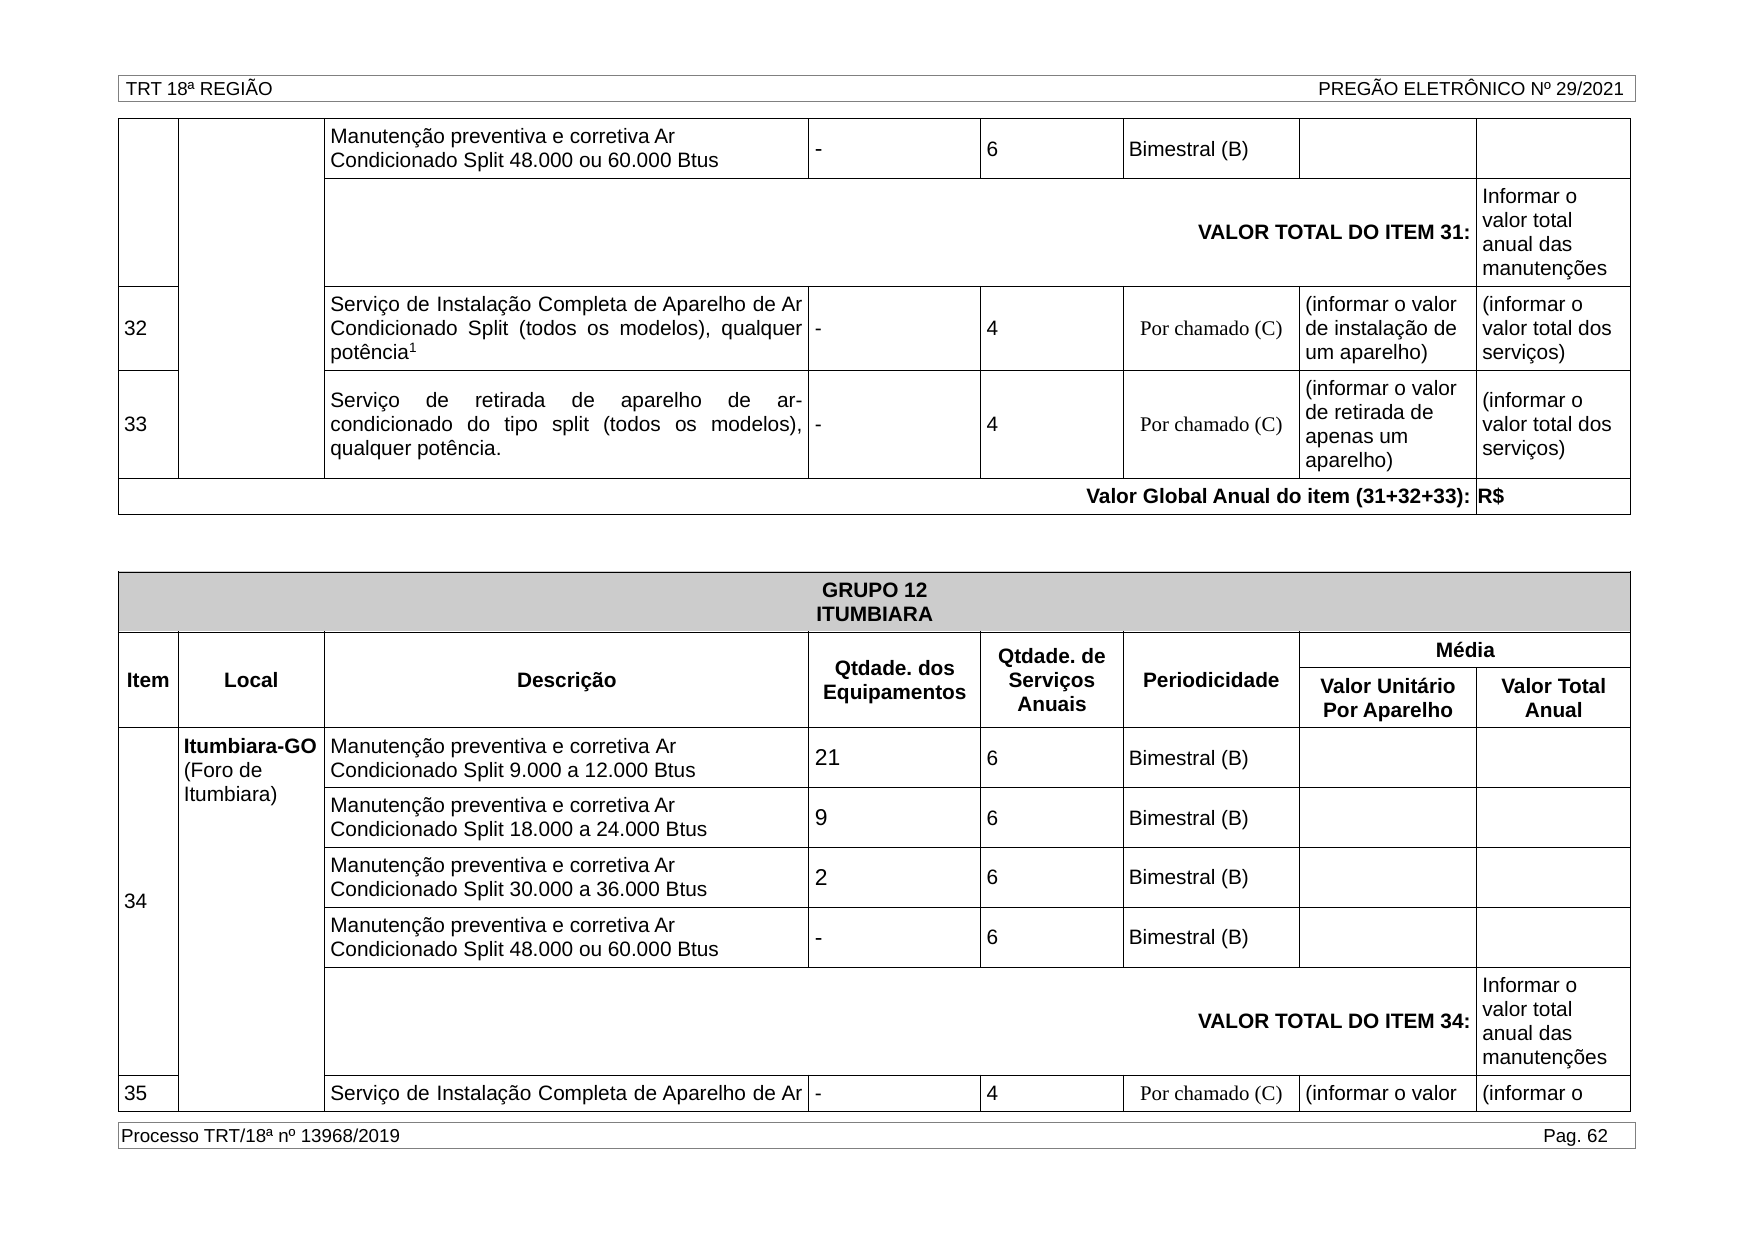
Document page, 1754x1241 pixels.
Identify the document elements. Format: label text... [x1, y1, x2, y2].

table_cell [1300, 119, 1476, 178]
table_cell Bimestral (B) [1124, 908, 1299, 967]
table_cell Local [179, 633, 324, 727]
table_cell Manutenção preventiva e corretiva Ar Condicionado Split 18.000 a 24.000 Btus [325, 788, 808, 847]
table_cell 21 [809, 728, 980, 787]
table_cell 6 [981, 908, 1123, 967]
table_cell (informar o valor de retirada de apenas um aparelho) [1300, 371, 1476, 477]
table_cell (informar o valor [1300, 1076, 1476, 1111]
table_cell Serviço de Instalação Completa de Aparelho de Ar Condicionado Split (todos os modelos), qualquer potência1 [325, 287, 808, 370]
table_cell [1300, 848, 1476, 907]
table_cell Informar o valor total anual das manutenções [1477, 968, 1630, 1074]
table_cell Por chamado (C) [1124, 1076, 1299, 1111]
table_cell [1477, 119, 1630, 178]
table_cell Por chamado (C) [1124, 287, 1299, 370]
table_cell (informar o valor de instalação de um aparelho) [1300, 287, 1476, 370]
table_cell 32 [119, 287, 178, 370]
table_cell [1477, 728, 1630, 787]
table_cell Manutenção preventiva e corretiva Ar Condicionado Split 9.000 a 12.000 Btus [325, 728, 808, 787]
table_cell Qtdade. dos Equipamentos [809, 633, 980, 727]
table_cell VALOR TOTAL DO ITEM 31: [325, 179, 1476, 286]
table_cell 35 [119, 1076, 178, 1111]
table_cell Itumbiara-GO (Foro de Itumbiara) [179, 728, 324, 1111]
table_cell 4 [981, 371, 1123, 477]
table_cell 6 [981, 788, 1123, 847]
table_cell Serviço de Instalação Completa de Aparelho de Ar [325, 1076, 808, 1111]
table_cell 2 [809, 848, 980, 907]
table_cell Bimestral (B) [1124, 728, 1299, 787]
table_cell Bimestral (B) [1124, 788, 1299, 847]
table_cell Bimestral (B) [1124, 848, 1299, 907]
table_cell Por chamado (C) [1124, 371, 1299, 477]
table_cell Bimestral (B) [1124, 119, 1299, 178]
table_cell 4 [981, 1076, 1123, 1111]
table_cell R$ [1477, 479, 1630, 513]
table_cell [179, 119, 324, 477]
table_cell 6 [981, 848, 1123, 907]
table_cell Valor Total Anual [1477, 668, 1630, 727]
table_cell Manutenção preventiva e corretiva Ar Condicionado Split 48.000 ou 60.000 Btus [325, 908, 808, 967]
table_cell Valor Unitário Por Aparelho [1300, 668, 1476, 727]
table_cell Periodicidade [1124, 633, 1299, 727]
table_cell [1300, 728, 1476, 787]
table_cell 33 [119, 371, 178, 477]
table_cell [1477, 788, 1630, 847]
table_cell Média [1300, 633, 1630, 667]
table_cell 9 [809, 788, 980, 847]
table_cell 34 [119, 728, 178, 1074]
table_cell (informar o valor total dos serviços) [1477, 371, 1630, 477]
table_cell (informar o [1477, 1076, 1630, 1111]
table_cell - [809, 287, 980, 370]
table_cell Manutenção preventiva e corretiva Ar Condicionado Split 48.000 ou 60.000 Btus [325, 119, 808, 178]
table_cell [1300, 908, 1476, 967]
table_cell - [809, 371, 980, 477]
table_cell Qtdade. de Serviços Anuais [981, 633, 1123, 727]
table_cell [119, 119, 178, 286]
table_cell 6 [981, 119, 1123, 178]
table_cell (informar o valor total dos serviços) [1477, 287, 1630, 370]
table_cell Manutenção preventiva e corretiva Ar Condicionado Split 30.000 a 36.000 Btus [325, 848, 808, 907]
table_cell Serviço de retirada de aparelho de ar-condicionado do tipo split (todos os modelos), qualquer potência. [325, 371, 808, 477]
table_cell [1300, 788, 1476, 847]
table_cell 6 [981, 728, 1123, 787]
table_cell Informar o valor total anual das manutenções [1477, 179, 1630, 286]
table_cell - [809, 1076, 980, 1111]
table_cell 4 [981, 287, 1123, 370]
table_cell VALOR TOTAL DO ITEM 34: [325, 968, 1476, 1074]
table_cell Descrição [325, 633, 808, 727]
table_header GRUPO 12 ITUMBIARA [119, 573, 1630, 631]
table_cell Valor Global Anual do item (31+32+33): [119, 479, 1476, 513]
table_cell - [809, 908, 980, 967]
table_cell [1477, 848, 1630, 907]
table_cell [1477, 908, 1630, 967]
table_cell - [809, 119, 980, 178]
table_cell Item [119, 633, 178, 727]
